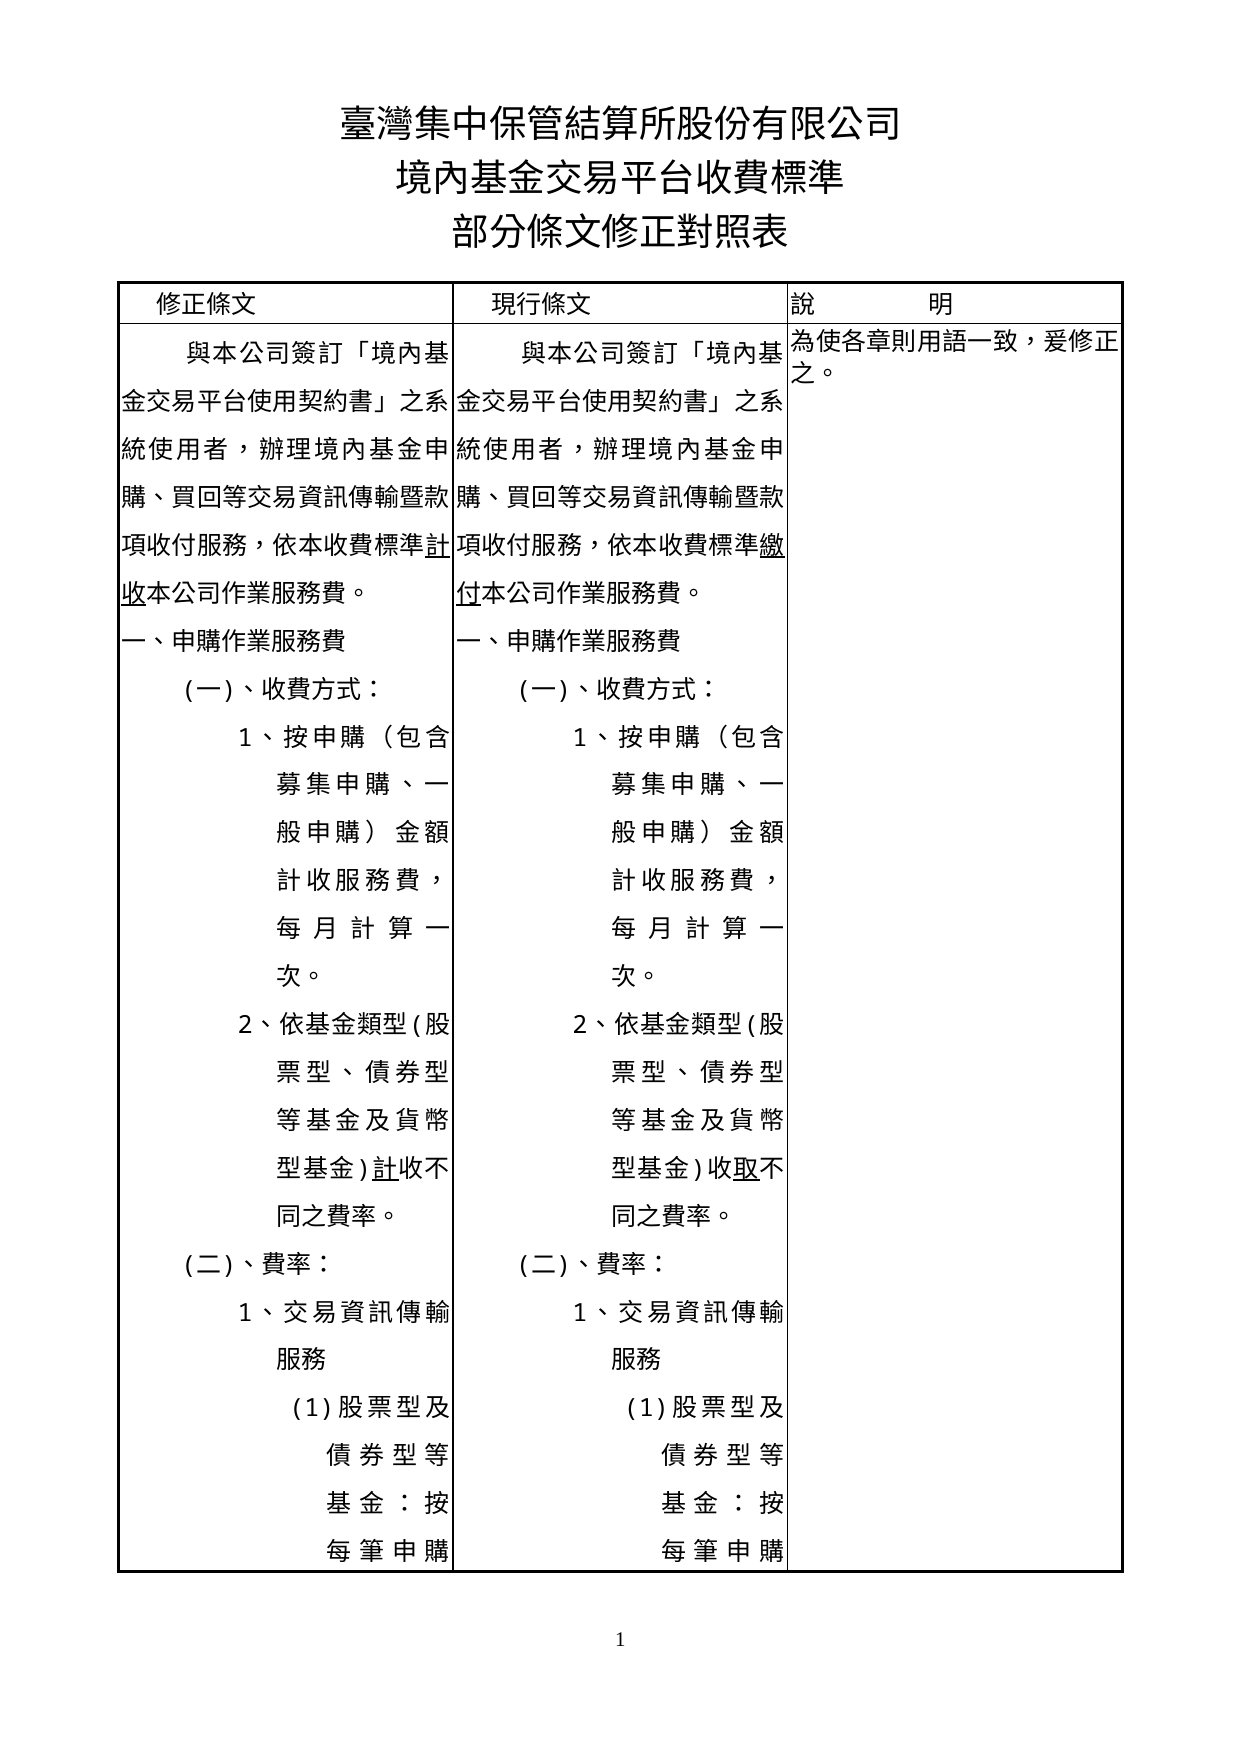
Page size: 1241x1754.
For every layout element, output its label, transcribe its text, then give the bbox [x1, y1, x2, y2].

text 臺灣集中保管結算所股份有限公司 [118, 93, 1122, 148]
table_cell 為使各章則用語一致，爰修正之。 [788, 324, 1121, 1570]
table_cell 與本公司簽訂「境內基金交易平台使用契約書」之系統使用者，辦理境內基金申購、買回等交易資訊傳輸暨款項收付服務，依本收費標準繳付本公司作業服務費。 一、申購作業服務費 (一)、收費方式： 1、按申購（包含募集申購、一般申購）金額計收服務費，每月計算一次。 2、依基金類型(股票型、債券型等基金及貨幣型基金)收取不同之費率。 (二)、費率： 1、交易資訊傳輸服務 (1)股票型及債券型等基金：按每筆申購 [454, 324, 787, 1570]
table_header 現行條文 [454, 284, 787, 323]
table_cell 與本公司簽訂「境內基金交易平台使用契約書」之系統使用者，辦理境內基金申購、買回等交易資訊傳輸暨款項收付服務，依本收費標準計收本公司作業服務費。 一、申購作業服務費 (一)、收費方式： 1、按申購（包含募集申購、一般申購）金額計收服務費，每月計算一次。 2、依基金類型(股票型、債券型等基金及貨幣型基金)計收不同之費率。 (二)、費率： 1、交易資訊傳輸服務 (1)股票型及債券型等基金：按每筆申購 [120, 324, 452, 1570]
table_header 修正條文 [120, 284, 452, 323]
table_header 說 明 [788, 284, 1121, 323]
text 部分條文修正對照表 [118, 202, 1122, 256]
text 境內基金交易平台收費標準 [118, 148, 1122, 202]
